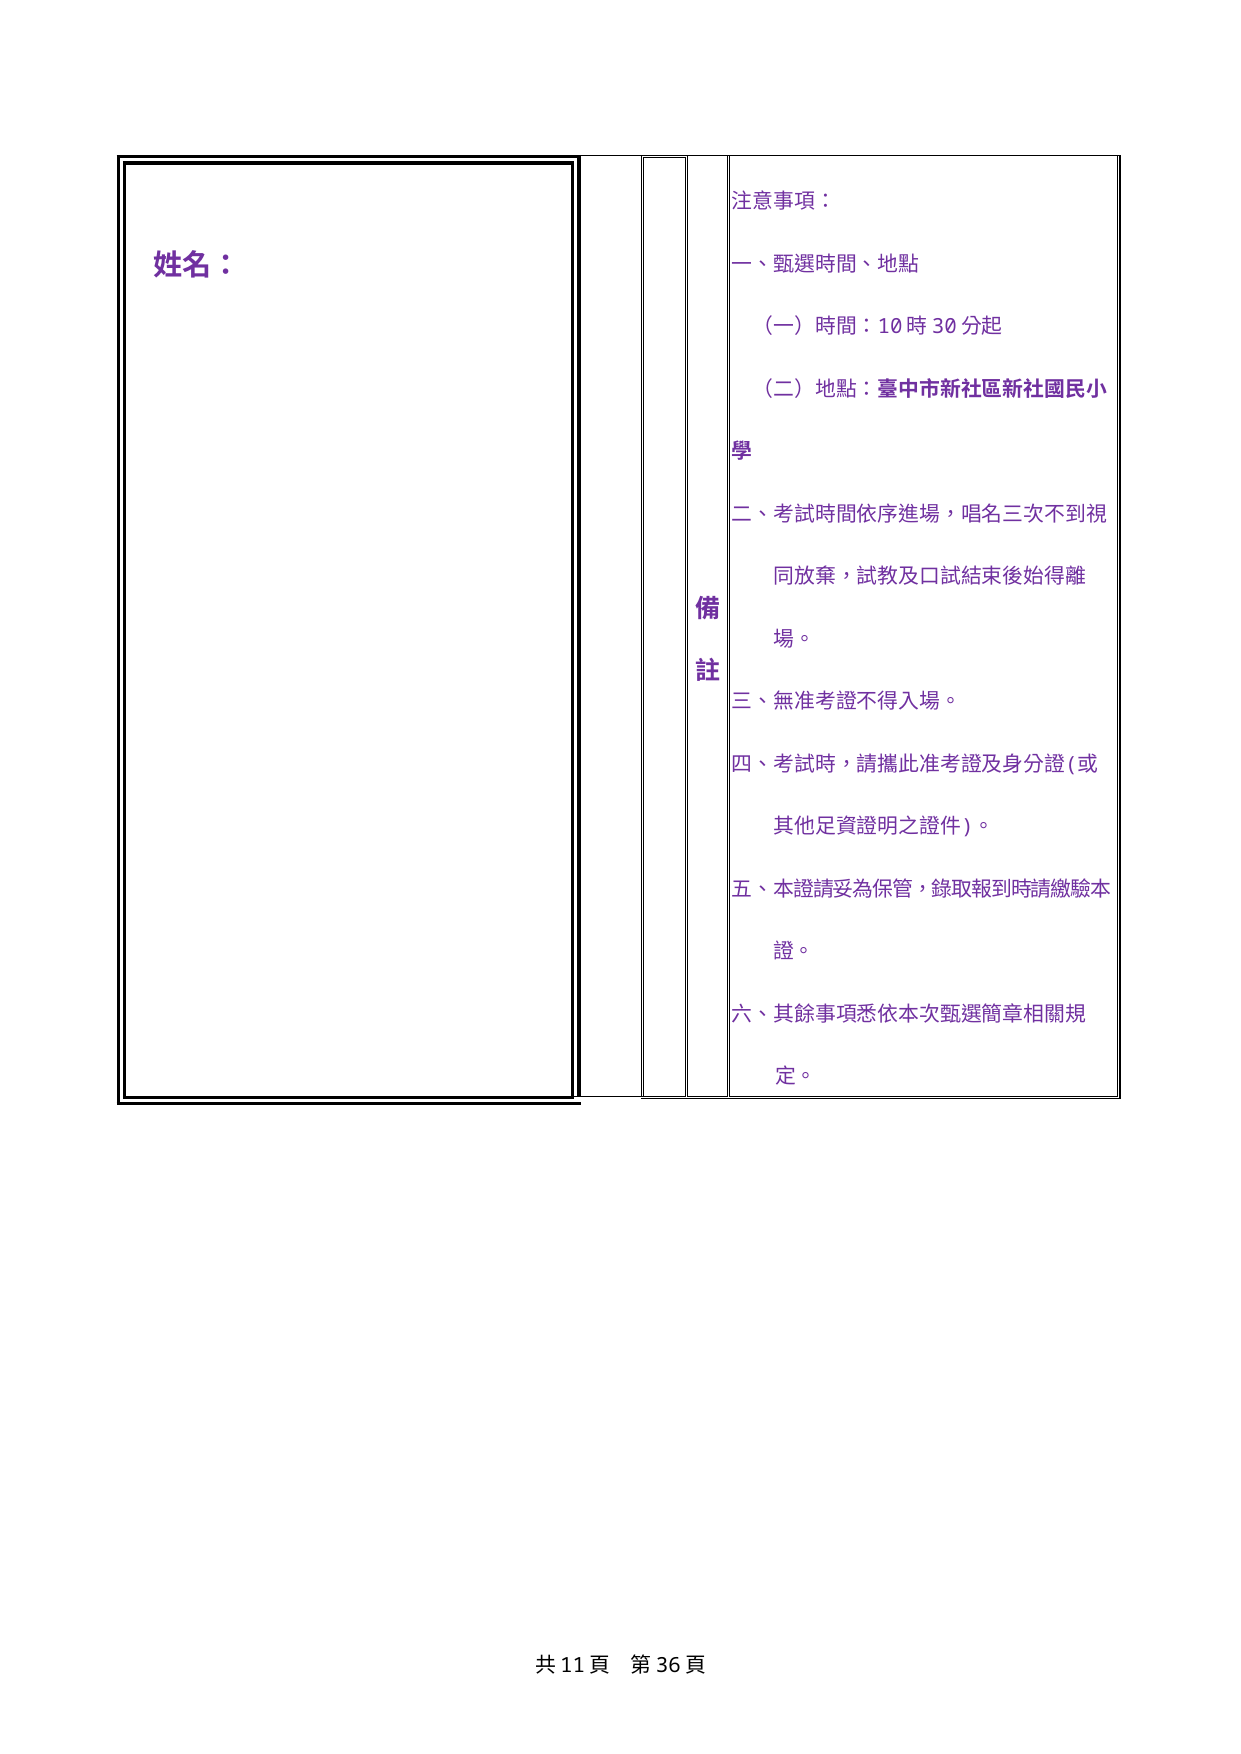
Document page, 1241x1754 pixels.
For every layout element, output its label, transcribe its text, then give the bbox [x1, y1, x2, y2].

table_cell 姓名： [121, 158, 576, 1096]
table_header [644, 158, 685, 1096]
table_header [581, 156, 641, 1096]
table_cell 注意事項： 一、甄選時間、地點 （一）時間：10時30分起 （二）地點：臺中市新社區新社國民小學 二、考試時間依序進場，唱名三次不到視同放棄，試教及口試結束後始得離場。 三、無准考證不得入場。 四、考試時，請攜此准考證及身分證(或其他足資證明之證件)。 五、本證請妥為保管，錄取報到時請繳驗本證。 六、其餘事項悉依本次甄選簡章相關規定。 [730, 156, 1117, 1096]
table_cell 備 註 [688, 156, 727, 1096]
